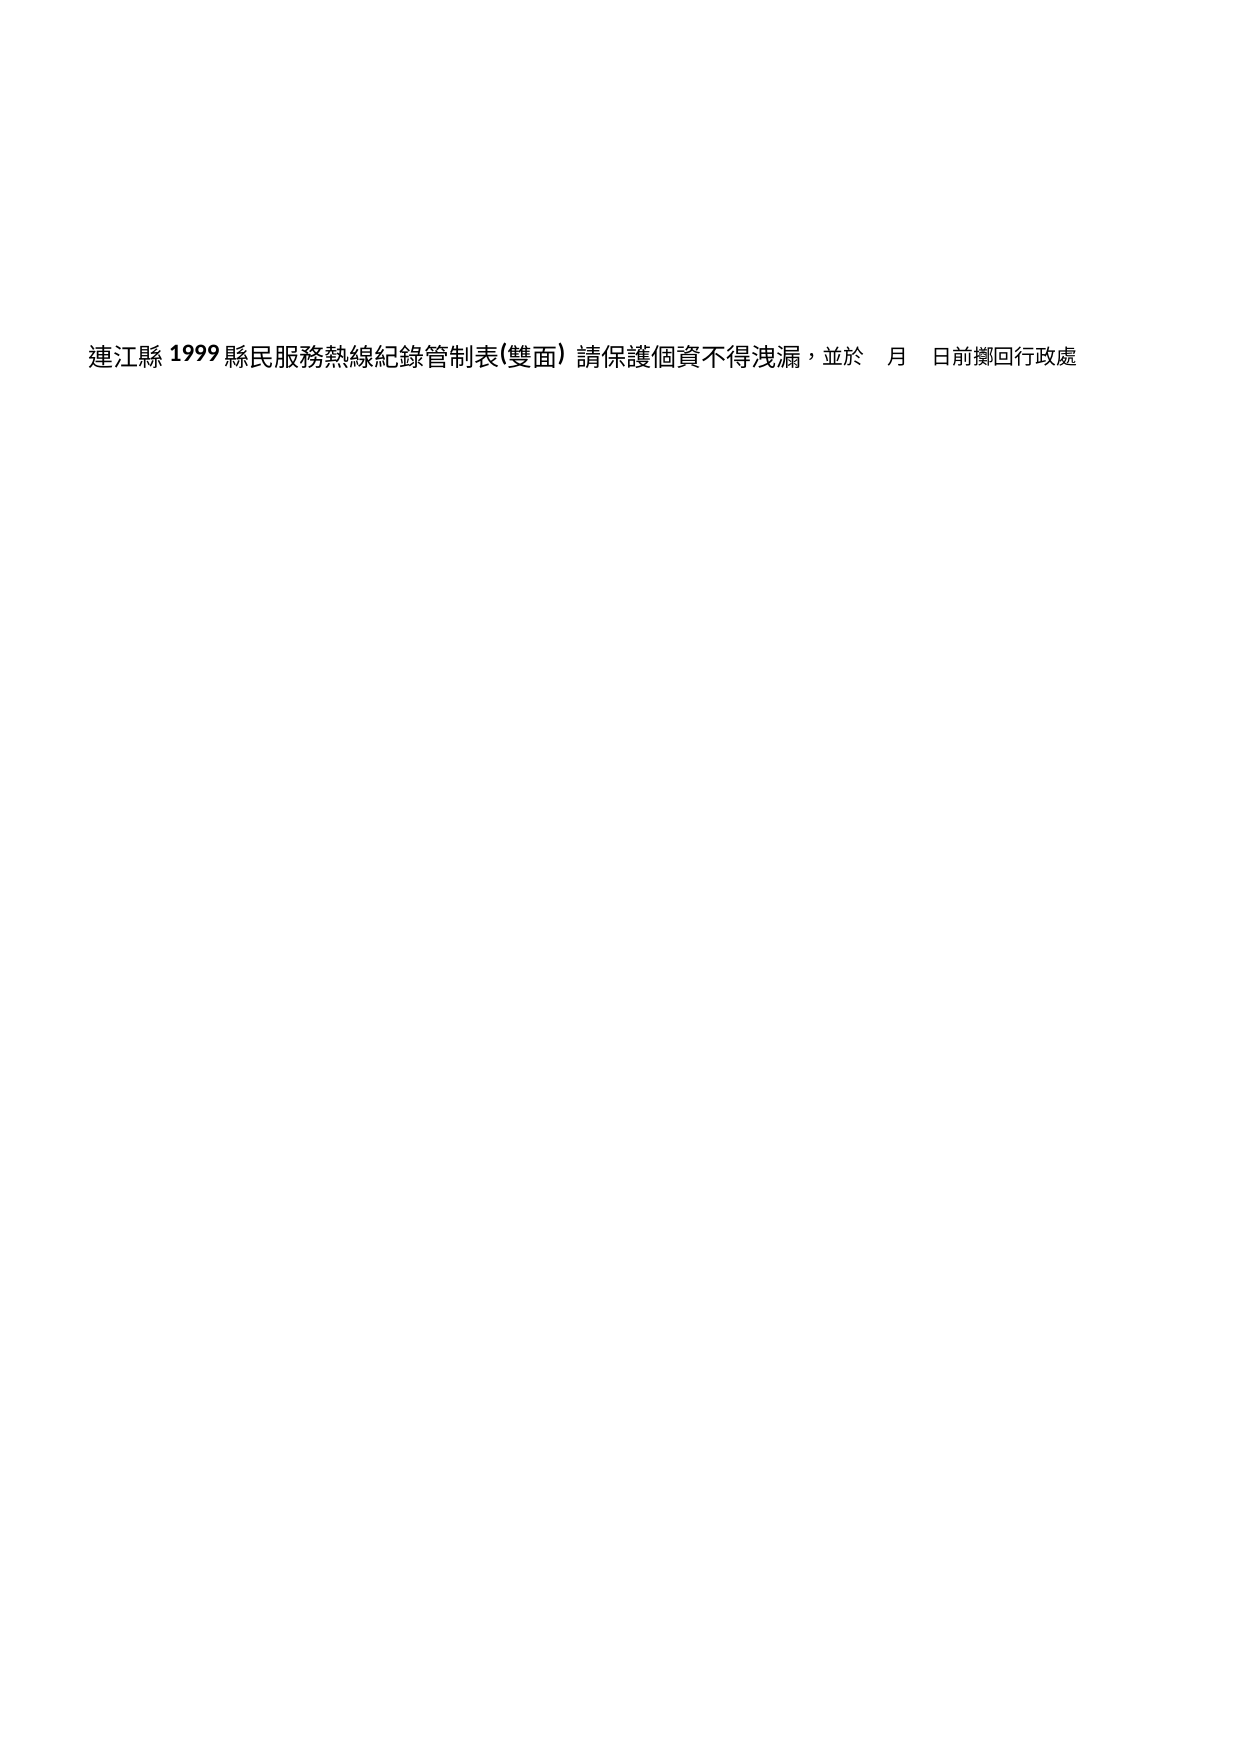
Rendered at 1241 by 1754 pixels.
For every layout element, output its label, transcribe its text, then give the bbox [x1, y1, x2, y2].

text 連江縣1999縣民服務熱線紀錄管制表(雙面) 請保護個資不得洩漏，並於 月 日前擲回行政處 [89, 316, 1152, 374]
